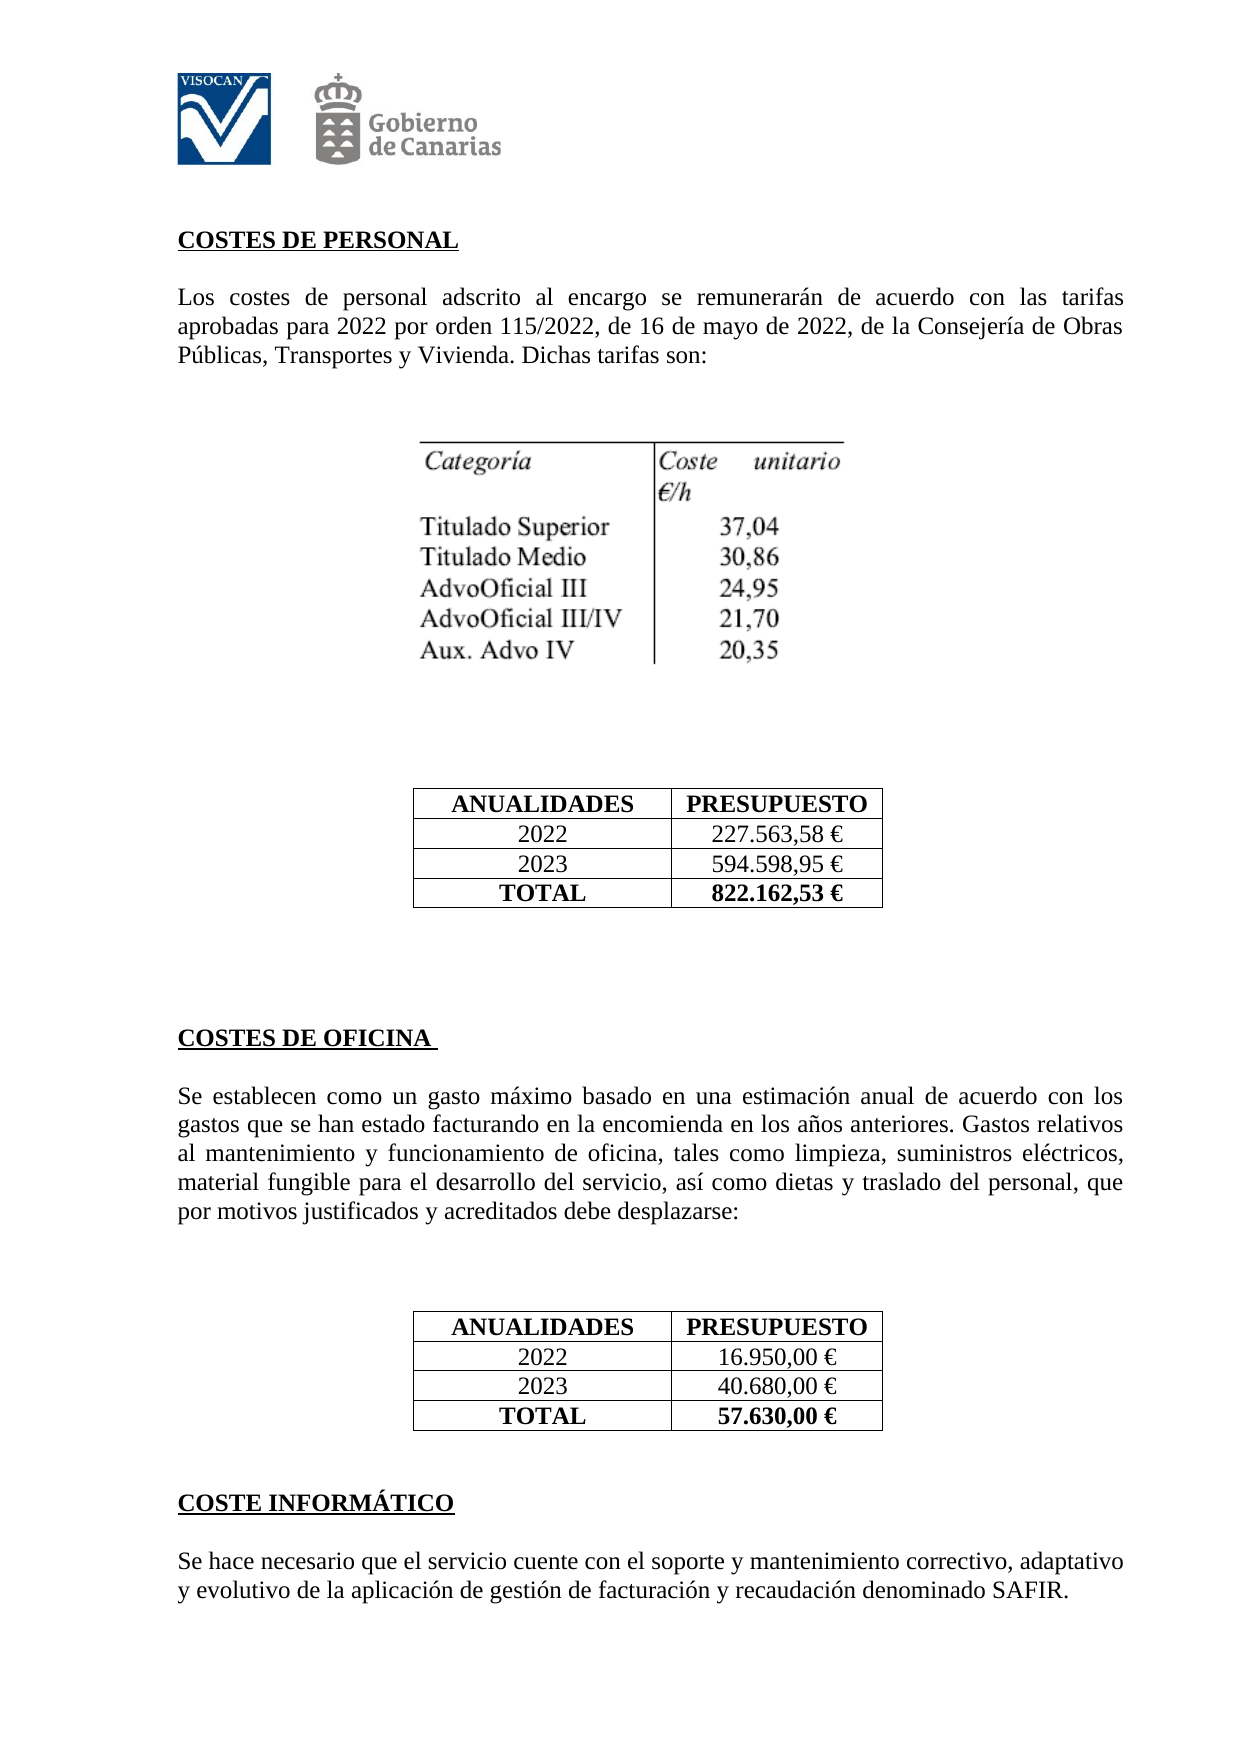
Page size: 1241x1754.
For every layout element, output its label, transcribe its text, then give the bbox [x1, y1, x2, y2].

table_cell 2022 [414, 819, 671, 848]
table_cell 594.598,95 € [672, 849, 882, 877]
text COSTES DE OFICINA [177, 1023, 1125, 1052]
text Se hace necesario que el servicio cuente con el soporte y mantenimiento correctivo, adaptativo y evolutivo de la aplicación de gestión de facturación y recaudación denominado SAFIR. [177, 1546, 1125, 1603]
table_cell 227.563,58 € [672, 819, 882, 848]
text Se establecen como un gasto máximo basado en una estimación anual de acuerdo con los gastos que se han estado facturando en la encomienda en los años anteriores. Gastos relativos al mantenimiento y funcionamiento de oficina, tales como limpieza, suministros eléctricos, material fungible para el desarrollo del servicio, así como dietas y traslado del personal, que por motivos justificados y acreditados debe desplazarse: [177, 1081, 1125, 1224]
table_cell 2023 [414, 849, 671, 877]
table_cell 40.680,00 € [672, 1371, 882, 1400]
table_header ANUALIDADES [414, 789, 671, 818]
table_cell 822.162,53 € [672, 879, 882, 907]
table_cell 16.950,00 € [672, 1342, 882, 1370]
table_cell 2022 [414, 1342, 671, 1370]
table_header PRESUPUESTO [672, 1312, 882, 1341]
table_cell TOTAL [414, 1401, 671, 1430]
table_cell 2023 [414, 1371, 671, 1400]
text Los costes de personal adscrito al encargo se remunerarán de acuerdo con las tarifas aprobadas para 2022 por orden 115/2022, de 16 de mayo de 2022, de la Consejería de Obras Públicas, Transportes y Vivienda. Dichas tarifas son: [177, 282, 1125, 368]
table_header ANUALIDADES [414, 1312, 671, 1341]
table_header PRESUPUESTO [672, 789, 882, 818]
table_cell 57.630,00 € [672, 1401, 882, 1430]
text COSTES DE PERSONAL [177, 225, 1125, 253]
table_cell TOTAL [414, 879, 671, 907]
text COSTE INFORMÁTICO [177, 1488, 1125, 1517]
